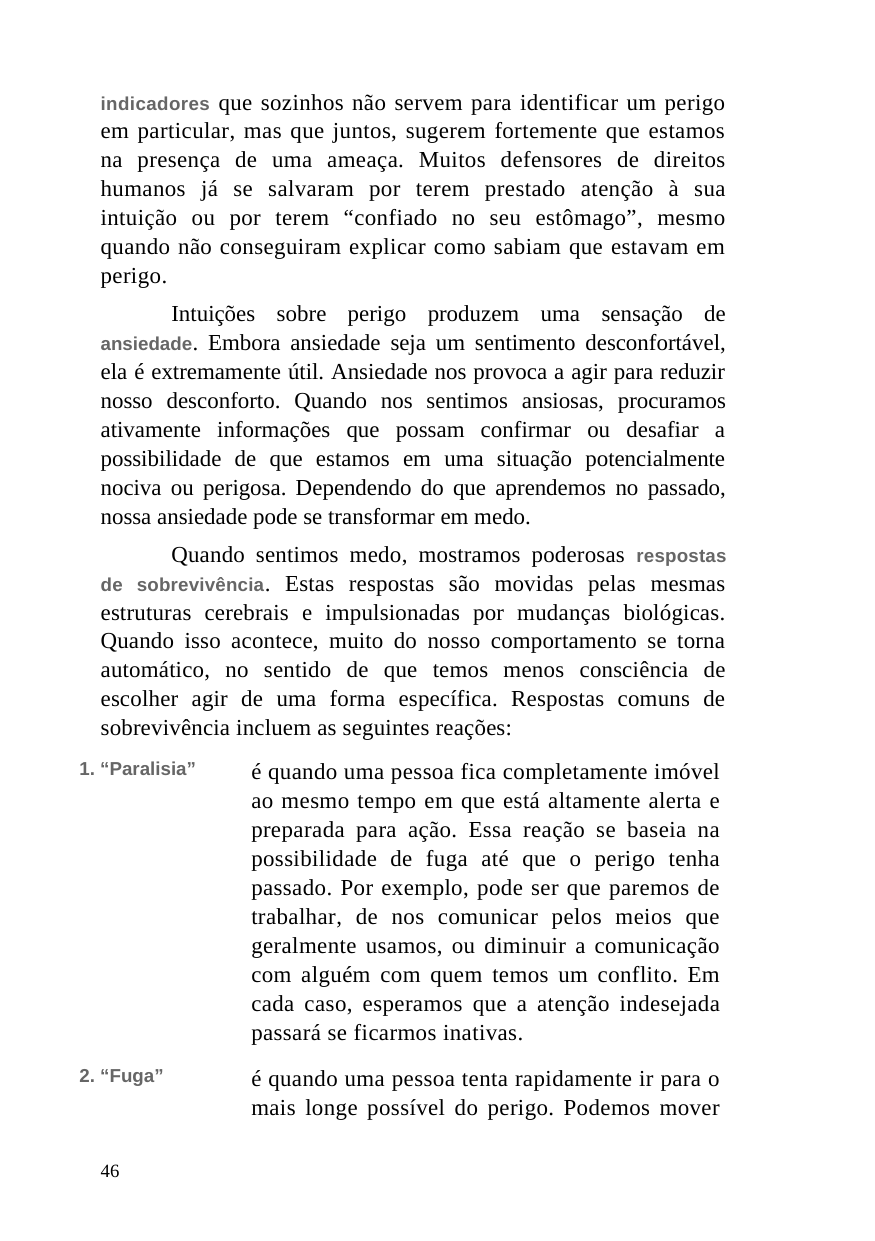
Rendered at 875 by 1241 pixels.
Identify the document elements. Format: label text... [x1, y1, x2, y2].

text indicadores que sozinhos não servem para identificar um perigo em particular, mas que juntos, sugerem fortemente que estamos na presença de uma ameaça. Muitos defensores de direitos humanos já se salvaram por terem prestado atenção à sua intuição ou por terem “confiado no seu estômago”, mesmo quando não conseguiram explicar como sabiam que estavam em perigo. [100, 88, 726, 289]
table_cell 2. “Fuga” [74, 1060, 245, 1126]
text Quando sentimos medo, mostramos poderosas respostas de sobrevivência. Estas respostas são movidas pelas mesmas estruturas cerebrais e impulsionadas por mudanças biológicas. Quando isso acontece, muito do nosso comportamento se torna automático, no sentido de que temos menos consciência de escolher agir de uma forma específica. Respostas comuns de sobrevivência incluem as seguintes reações: [100, 541, 726, 741]
table_header 1. “Paralisia” [74, 752, 245, 1059]
text Intuições sobre perigo produzem uma sensação de ansiedade. Embora ansiedade seja um sentimento desconfortável, ela é extremamente útil. Ansiedade nos provoca a agir para reduzir nosso desconforto. Quando nos sentimos ansiosas, procuramos ativamente informações que possam confirmar ou desafiar a possibilidade de que estamos em uma situação potencialmente nociva ou perigosa. Dependendo do que aprendemos no passado, nossa ansiedade pode se transformar em medo. [100, 300, 726, 529]
table_header é quando uma pessoa fica completamente imóvel ao mesmo tempo em que está altamente alerta e preparada para ação. Essa reação se baseia na possibilidade de fuga até que o perigo tenha passado. Por exemplo, pode ser que paremos de trabalhar, de nos comunicar pelos meios que geralmente usamos, ou diminuir a comunicação com alguém com quem temos um conflito. Em cada caso, esperamos que a atenção indesejada passará se ficarmos inativas. [245, 752, 726, 1059]
table_cell é quando uma pessoa tenta rapidamente ir para o mais longe possível do perigo. Podemos mover [245, 1060, 726, 1126]
